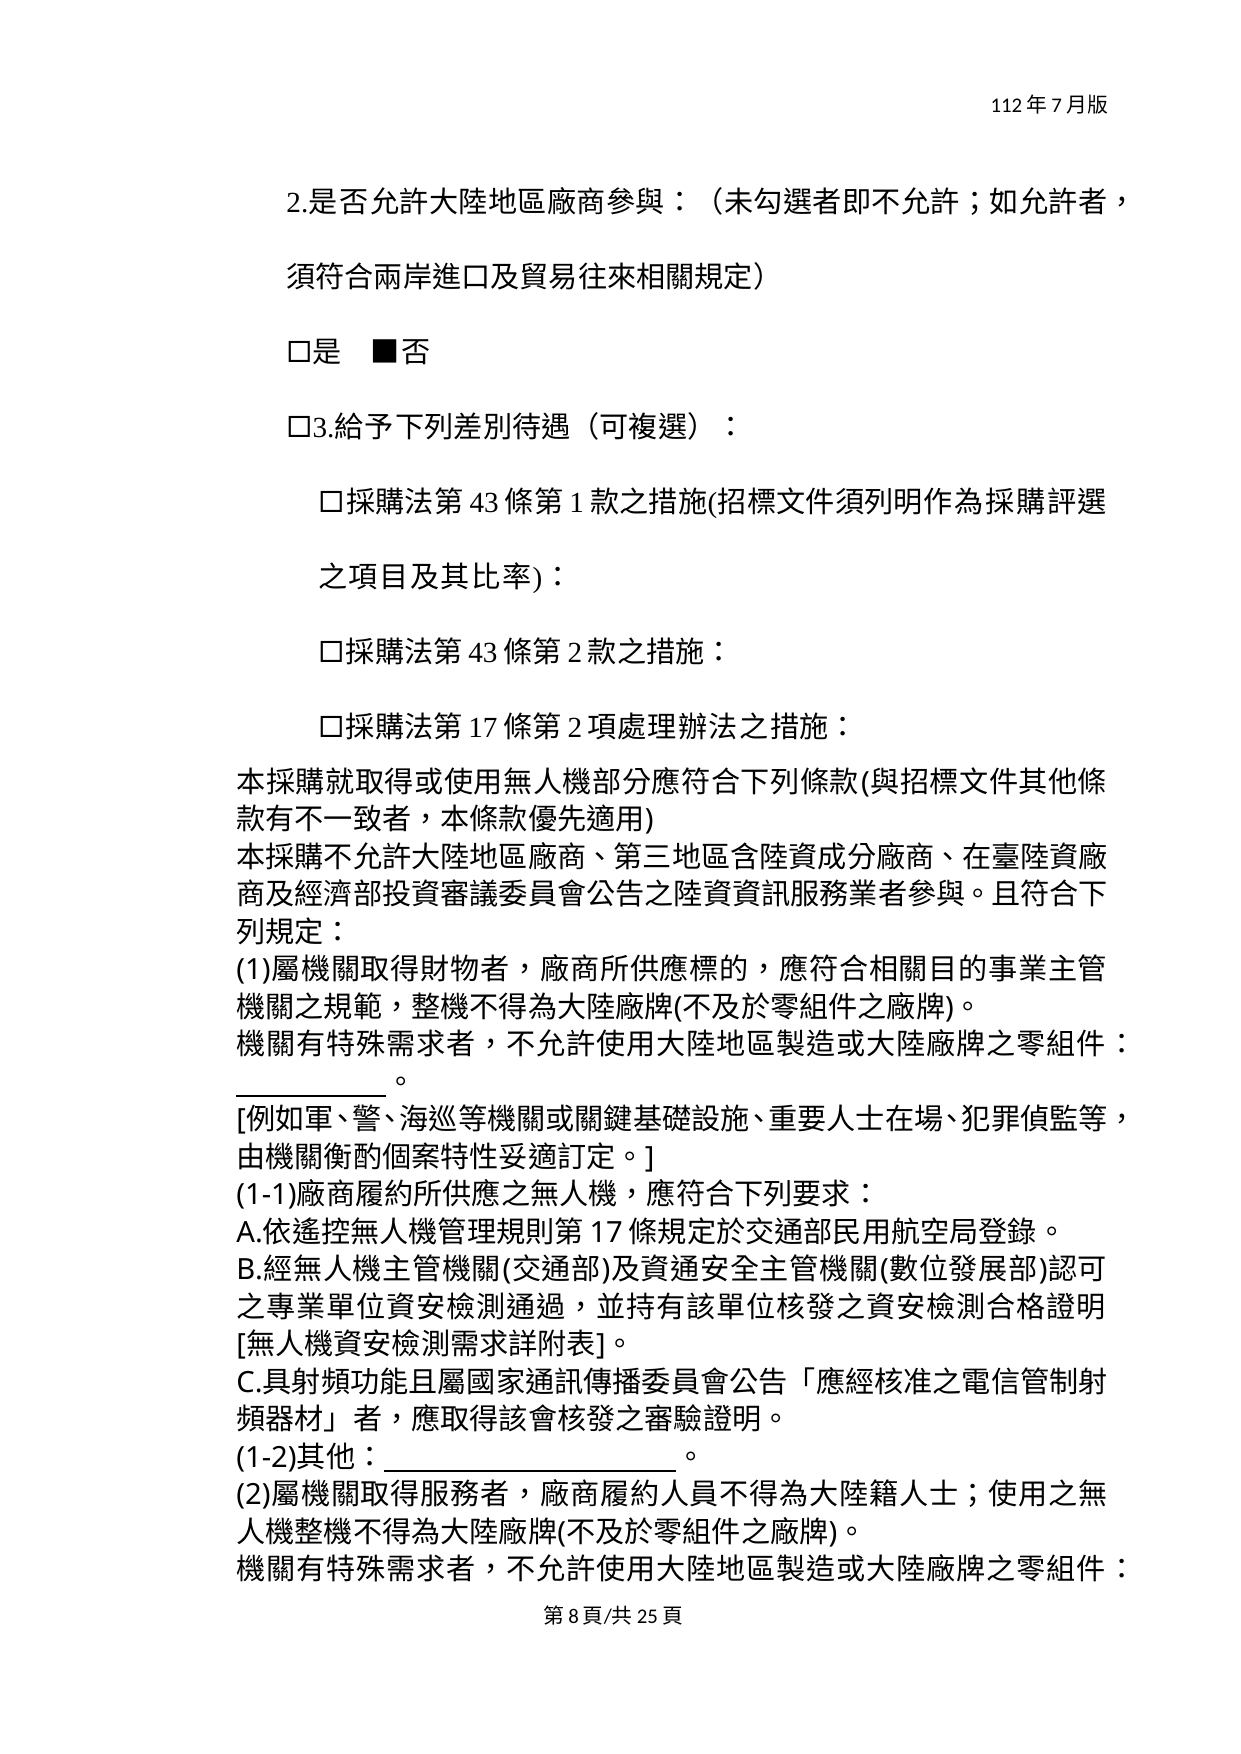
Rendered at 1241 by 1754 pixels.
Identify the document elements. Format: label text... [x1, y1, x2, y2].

text 本採購不允許大陸地區廠商、第三地區含陸資成分廠商、在臺陸資廠商及經濟部投資審議委員會公告之陸資資訊服務業者參與。且符合下列規定： [236, 837, 1107, 950]
text 3.給予下列差別待遇（可複選）： [236, 387, 1107, 462]
text (1-2)其他： 。 [236, 1437, 1107, 1475]
text C.具射頻功能且屬國家通訊傳播委員會公告「應經核准之電信管制射頻器材」者，應取得該會核發之審驗證明。 [236, 1362, 1107, 1437]
text B.經無人機主管機關(交通部)及資通安全主管機關(數位發展部)認可之專業單位資安檢測通過，並持有該單位核發之資安檢測合格證明[無人機資安檢測需求詳附表]。 [236, 1250, 1107, 1362]
text (2)屬機關取得服務者，廠商履約人員不得為大陸籍人士；使用之無人機整機不得為大陸廠牌(不及於零組件之廠牌)。 [236, 1475, 1107, 1550]
text 2.是否允許大陸地區廠商參與：（未勾選者即不允許；如允許者，須符合兩岸進口及貿易往來相關規定） [286, 162, 1107, 312]
text 採購法第43條第1款之措施(招標文件須列明作為採購評選之項目及其比率)： [318, 462, 1107, 612]
text 本採購就取得或使用無人機部分應符合下列條款(與招標文件其他條款有不一致者，本條款優先適用) [236, 762, 1107, 837]
text 機關有特殊需求者，不允許使用大陸地區製造或大陸廠牌之零組件： 。 [236, 1025, 1107, 1100]
text 採購法第43條第2款之措施： [268, 612, 1107, 687]
text [例如軍、警、海巡等機關或關鍵基礎設施、重要人士在場、犯罪偵監等，由機關衡酌個案特性妥適訂定。] [236, 1100, 1107, 1175]
text (1)屬機關取得財物者，廠商所供應標的，應符合相關目的事業主管機關之規範，整機不得為大陸廠牌(不及於零組件之廠牌)。 [236, 950, 1107, 1025]
text 機關有特殊需求者，不允許使用大陸地區製造或大陸廠牌之零組件： 。 [236, 1550, 1107, 1587]
text (1-1)廠商履約所供應之無人機，應符合下列要求： [236, 1175, 1107, 1212]
text 採購法第17條第2項處理辦法之措施： [268, 687, 1107, 762]
text 是 ■否 [236, 312, 1107, 387]
text A.依遙控無人機管理規則第17條規定於交通部民用航空局登錄。 [236, 1212, 1107, 1250]
